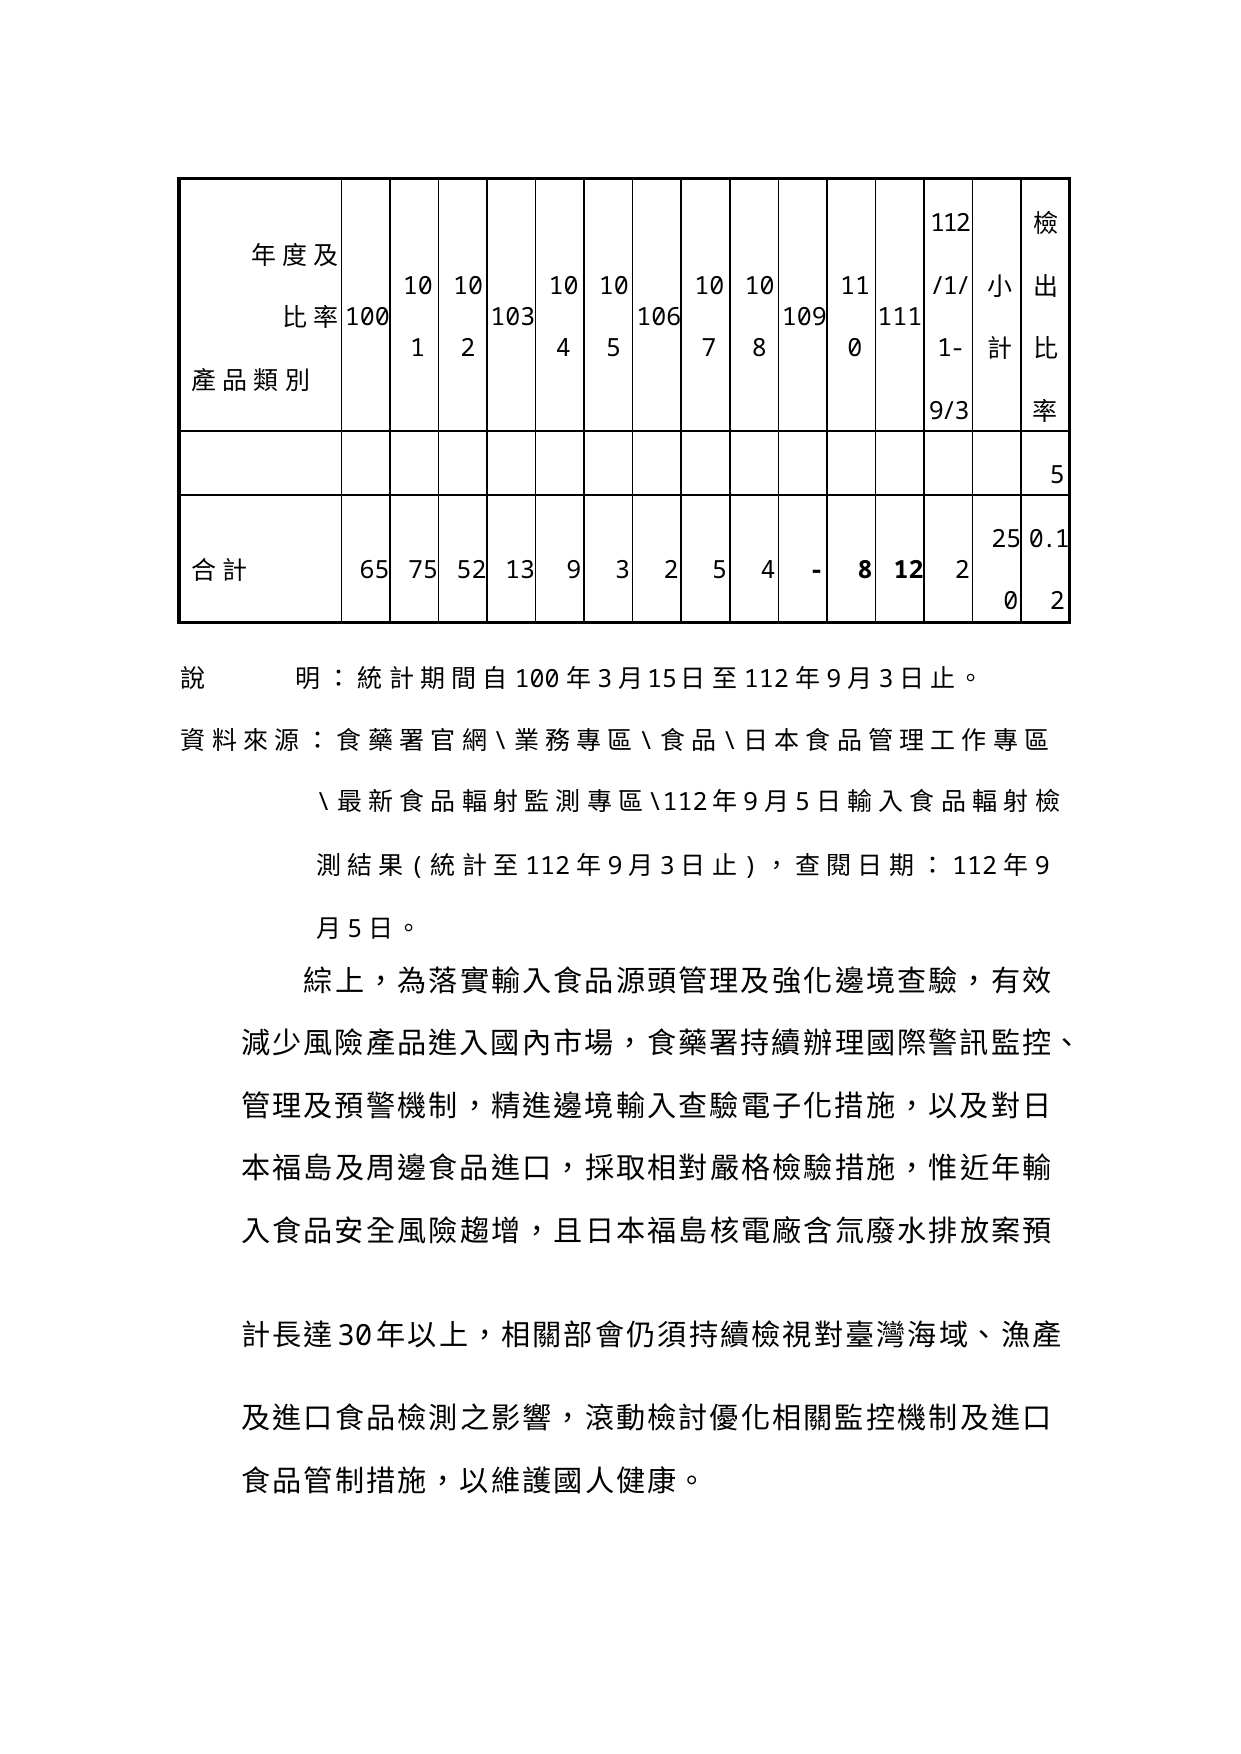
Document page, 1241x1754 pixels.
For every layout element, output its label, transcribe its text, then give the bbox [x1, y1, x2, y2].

table_header 102 [439, 180, 486, 430]
table_header 111 [876, 180, 923, 430]
table_header 年度及 比率 產品類別 [181, 180, 341, 430]
table_cell - [488, 432, 535, 494]
table_cell 12 [876, 496, 923, 621]
table_cell - [731, 432, 778, 494]
table_header 101 [391, 180, 438, 430]
table_cell - [779, 496, 826, 621]
table_cell [925, 432, 972, 494]
table_cell 2 [633, 496, 680, 621]
table_header 106 [633, 180, 680, 430]
table_cell - [536, 432, 583, 494]
table_cell 合計 [181, 496, 341, 621]
table_header 105 [585, 180, 632, 430]
table_cell 5 [682, 496, 729, 621]
table_cell 13 [488, 496, 535, 621]
table_header 112/1/1-9/3 [925, 180, 972, 430]
table_cell - [585, 432, 632, 494]
table_cell 65 [342, 496, 389, 621]
table_cell [828, 432, 875, 494]
table_cell [682, 432, 729, 494]
table_cell 2 [925, 496, 972, 621]
text 資料來源：食藥署官網\業務專區\食品\日本食品管理工作專區\最新食品輻射監測專區\112年9月5日輸入食品輻射檢測結果(統計至112年9月3日止)，查閱日期：112年9月5日。 [177, 687, 1063, 937]
table_header 110 [828, 180, 875, 430]
table_header 104 [536, 180, 583, 430]
table_header 109 [779, 180, 826, 430]
table_cell 4 [731, 496, 778, 621]
table_cell [633, 432, 680, 494]
table_cell 52 [439, 496, 486, 621]
table_header 107 [682, 180, 729, 430]
table_header 小計 [973, 180, 1020, 430]
table_cell [973, 432, 1020, 494]
table_cell 9 [536, 496, 583, 621]
table_cell - [439, 432, 486, 494]
table_cell 5 [1022, 432, 1068, 494]
table_cell 8 [828, 496, 875, 621]
table_cell 3 [585, 496, 632, 621]
table_header 檢出比率 [1022, 180, 1068, 430]
table_header 108 [731, 180, 778, 430]
table_header 103 [488, 180, 535, 430]
text 綜上，為落實輸入食品源頭管理及強化邊境查驗，有效減少風險產品進入國內市場，食藥署持續辦理國際警訊監控、管理及預警機制，精進邊境輸入查驗電子化措施，以及對日本福島及周邊食品進口，採取相對嚴格檢驗措施，惟近年輸入食品安全風險趨增，且日本福島核電廠含氚廢水排放案預計長達30年以上，相關部會仍須持續檢視對臺灣海域、漁產及進口食品檢測之影響，滾動檢討優化相關監控機制及進口食品管制措施，以維護國人健康。 [236, 937, 1063, 1499]
text 說 明：統計期間自100年3月15日至112年9月3日止。 [177, 624, 1063, 687]
table_header 100 [342, 180, 389, 430]
table_cell [342, 432, 389, 494]
table_cell 75 [391, 496, 438, 621]
table_cell 0.12 [1022, 496, 1068, 621]
table_cell [876, 432, 923, 494]
table_cell [391, 432, 438, 494]
table_cell 250 [973, 496, 1020, 621]
table_cell [181, 432, 341, 494]
table_cell - [779, 432, 826, 494]
